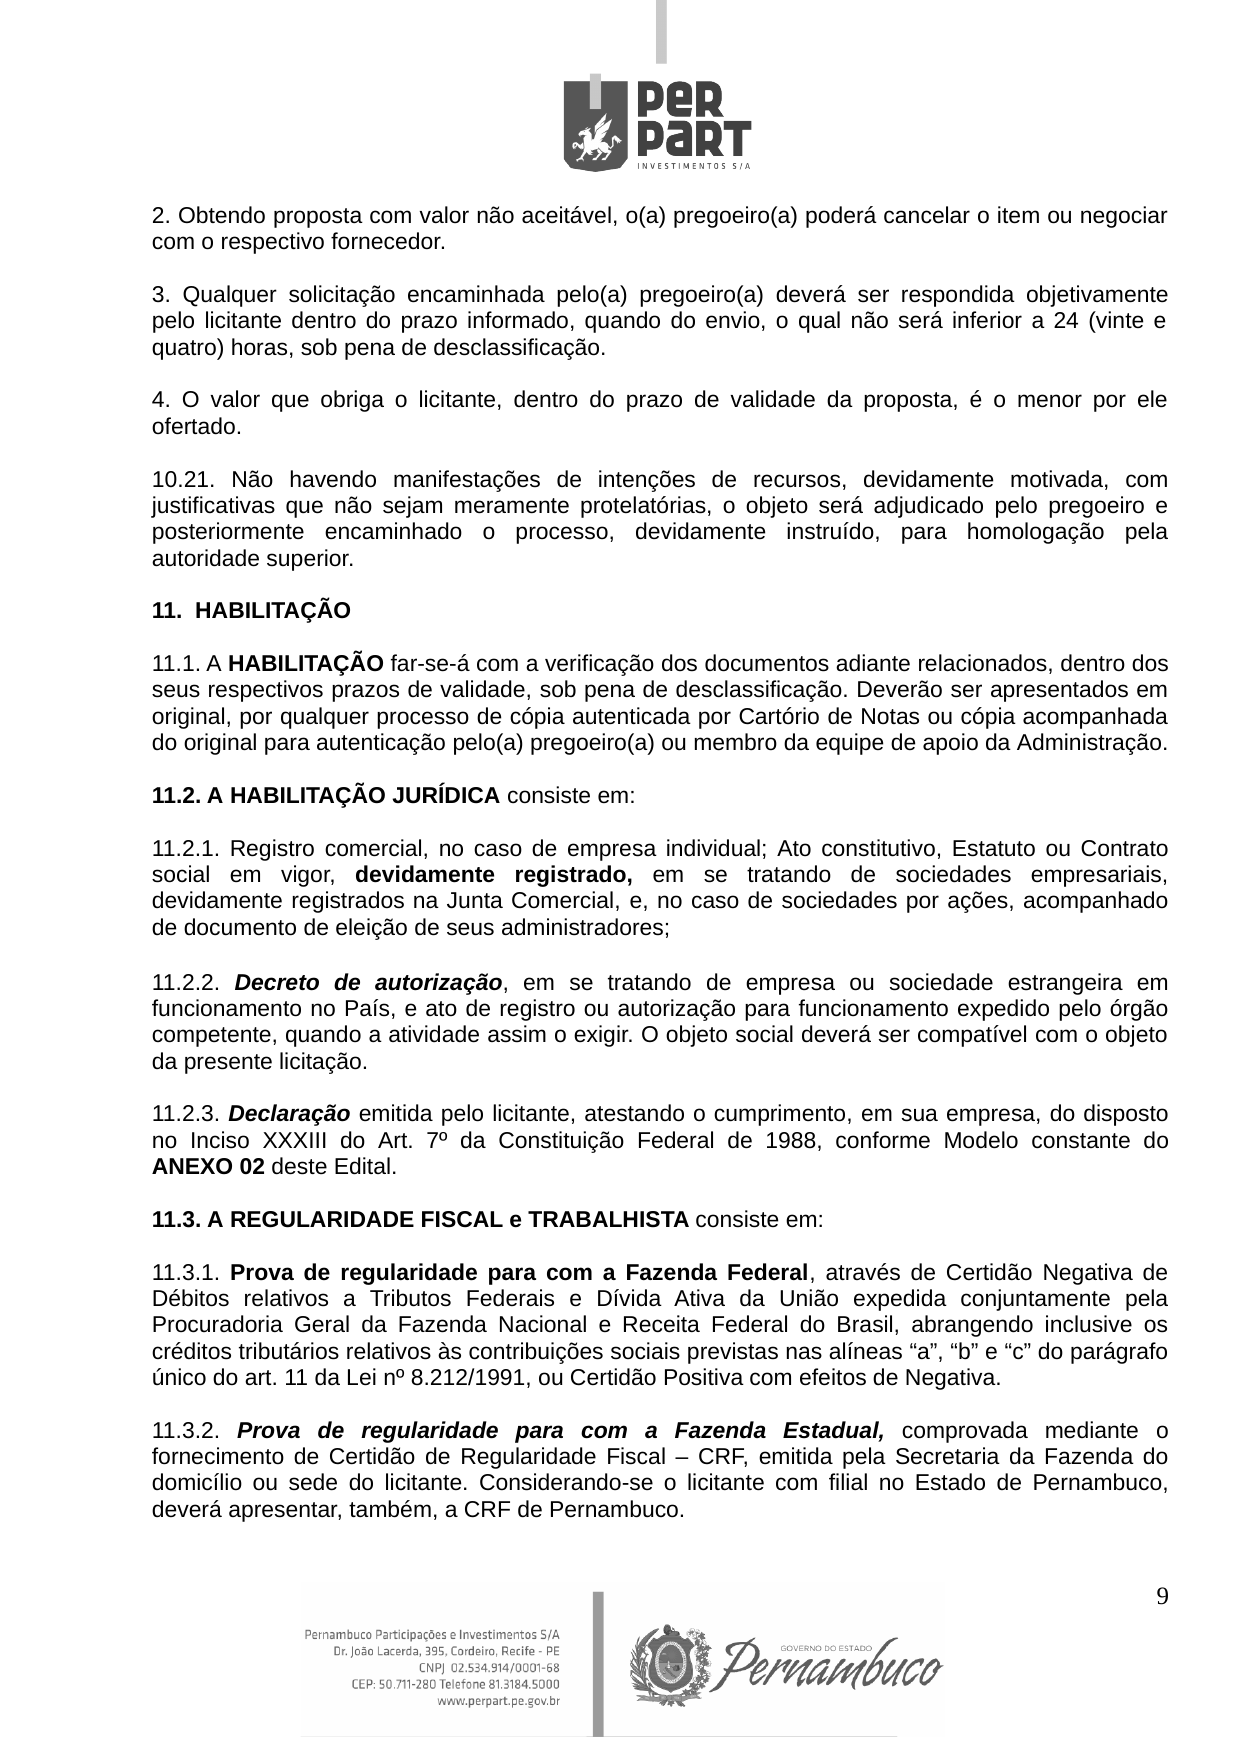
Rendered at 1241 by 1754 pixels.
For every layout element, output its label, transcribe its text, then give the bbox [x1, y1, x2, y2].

text 11.2.3. Declaração emitida pelo licitante, atestando o cumprimento, em sua empresa, do disposto no Inciso XXXIII do Art. 7º da Constituição Federal de 1988, conforme Modelo constante do ANEXO 02 deste Edital. [152, 1100, 1169, 1179]
text 11.1. A HABILITAÇÃO far-se-á com a verificação dos documentos adiante relacionados, dentro dos seus respectivos prazos de validade, sob pena de desclassificação. Deverão ser apresentados em original, por qualquer processo de cópia autenticada por Cartório de Notas ou cópia acompanhada do original para autenticação pelo(a) pregoeiro(a) ou membro da equipe de apoio da Administração. [152, 650, 1169, 755]
text 11.2.2. Decreto de autorização, em se tratando de empresa ou sociedade estrangeira em funcionamento no País, e ato de registro ou autorização para funcionamento expedido pelo órgão competente, quando a atividade assim o exigir. O objeto social deverá ser compatível com o objeto da presente licitação. [152, 969, 1169, 1074]
text 3. Qualquer solicitação encaminhada pelo(a) pregoeiro(a) deverá ser respondida objetivamente pelo licitante dentro do prazo informado, quando do envio, o qual não será inferior a 24 (vinte e quatro) horas, sob pena de desclassificação. [152, 281, 1169, 360]
text 11.2. A HABILITAÇÃO JURÍDICA consiste em: [152, 782, 1169, 808]
text 11.2.1. Registro comercial, no caso de empresa individual; Ato constitutivo, Estatuto ou Contrato social em vigor, devidamente registrado, em se tratando de sociedades empresariais, devidamente registrados na Junta Comercial, e, no caso de sociedades por ações, acompanhado de documento de eleição de seus administradores; [152, 834, 1169, 940]
text 2. Obtendo proposta com valor não aceitável, o(a) pregoeiro(a) poderá cancelar o item ou negociar com o respectivo fornecedor. [152, 202, 1169, 255]
text 11.3.2. Prova de regularidade para com a Fazenda Estadual, comprovada mediante o fornecimento de Certidão de Regularidade Fiscal – CRF, emitida pela Secretaria da Fazenda do domicílio ou sede do licitante. Considerando-se o licitante com filial no Estado de Pernambuco, deverá apresentar, também, a CRF de Pernambuco. [152, 1417, 1169, 1522]
list 11. HABILITAÇÃO [152, 597, 1169, 624]
text 10.21. Não havendo manifestações de intenções de recursos, devidamente motivada, com justificativas que não sejam meramente protelatórias, o objeto será adjudicado pelo pregoeiro e posteriormente encaminhado o processo, devidamente instruído, para homologação pela autoridade superior. [152, 466, 1169, 571]
text 11.3. A REGULARIDADE FISCAL e TRABALHISTA consiste em: [152, 1206, 1169, 1232]
text 4. O valor que obriga o licitante, dentro do prazo de validade da proposta, é o menor por ele ofertado. [152, 386, 1169, 439]
text 11.3.1. Prova de regularidade para com a Fazenda Federal, através de Certidão Negativa de Débitos relativos a Tributos Federais e Dívida Ativa da União expedida conjuntamente pela Procuradoria Geral da Fazenda Nacional e Receita Federal do Brasil, abrangendo inclusive os créditos tributários relativos às contribuições sociais previstas nas alíneas “a”, “b” e “c” do parágrafo único do art. 11 da Lei nº 8.212/1991, ou Certidão Positiva com efeitos de Negativa. [152, 1258, 1169, 1390]
picture [300, 1582, 945, 1737]
